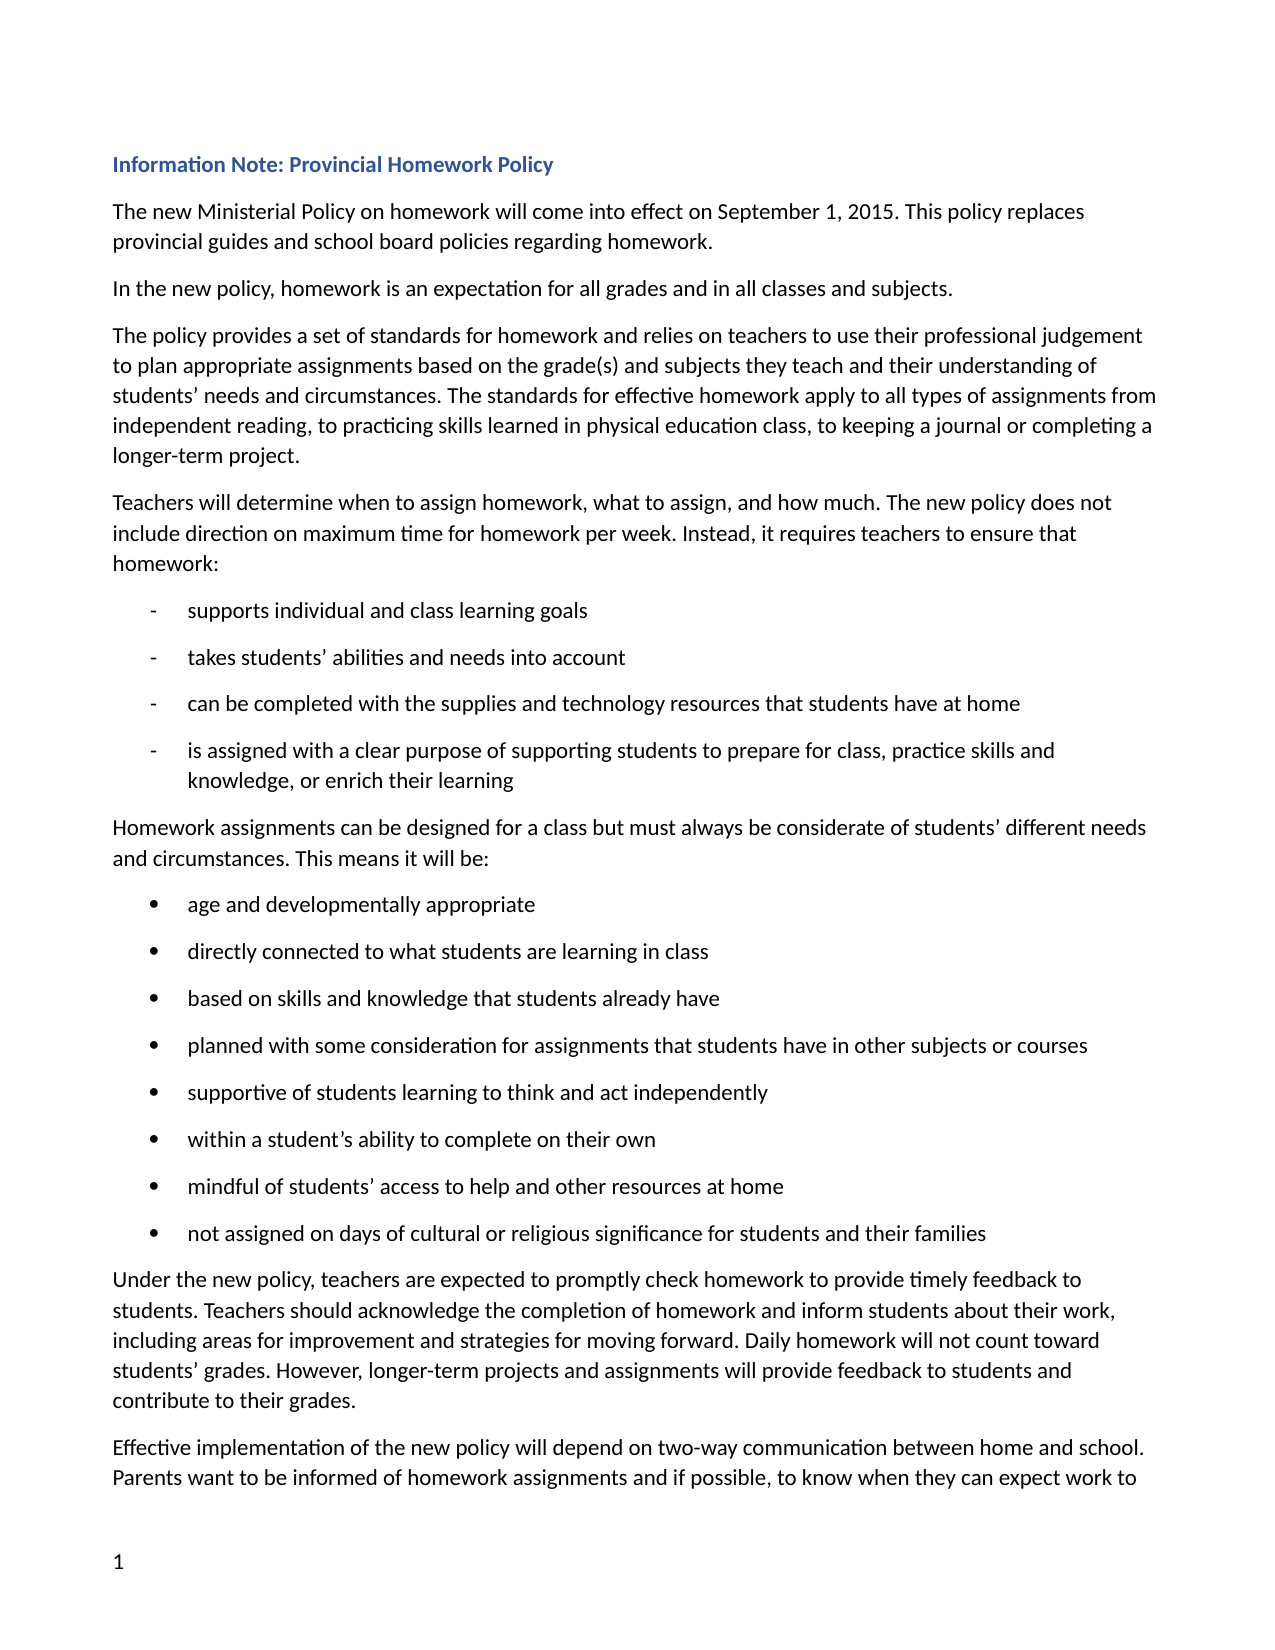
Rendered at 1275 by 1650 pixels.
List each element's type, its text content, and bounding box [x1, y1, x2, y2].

text Teachers will determine when to assign homework, what to assign, and how much. The new policy does not include direction on maximum time for homework per week. Instead, it requires teachers to ensure that homework: [112, 488, 1162, 577]
list takes students’ abilities and needs into account [150, 643, 1162, 671]
list supportive of students learning to think and act independently [150, 1078, 1162, 1106]
list can be completed with the supplies and technology resources that students have at home [150, 689, 1162, 718]
text Homework assignments can be designed for a class but must always be considerate of students’ different needs and circumstances. This means it will be: [112, 813, 1162, 872]
list planned with some consideration for assignments that students have in other subjects or courses [150, 1031, 1162, 1059]
text In the new policy, homework is an expectation for all grades and in all classes and subjects. [112, 274, 1162, 302]
list age and developmentally appropriate [150, 891, 1162, 919]
text The new Ministerial Policy on homework will come into effect on September 1, 2015. This policy replaces provincial guides and school board policies regarding homework. [112, 197, 1162, 255]
text Information Note: Provincial Homework Policy [112, 150, 1162, 178]
list supports individual and class learning goals [150, 596, 1162, 624]
list is assigned with a clear purpose of supporting students to prepare for class, practice skills and knowledge, or enrich their learning [150, 736, 1162, 795]
text Effective implementation of the new policy will depend on two-way communication between home and school. Parents want to be informed of homework assignments and if possible, to know when they can expect work to [112, 1433, 1162, 1492]
list directly connected to what students are learning in class [150, 937, 1162, 966]
text Under the new policy, teachers are expected to promptly check homework to provide timely feedback to students. Teachers should acknowledge the completion of homework and inform students about their work, including areas for improvement and strategies for moving forward. Daily homework will not count toward students’ grades. However, longer-term projects and assignments will provide feedback to students and contribute to their grades. [112, 1266, 1162, 1414]
list within a student’s ability to complete on their own [150, 1125, 1162, 1153]
list not assigned on days of cultural or religious significance for students and their families [150, 1219, 1162, 1247]
text The policy provides a set of standards for homework and relies on teachers to use their professional judgement to plan appropriate assignments based on the grade(s) and subjects they teach and their understanding of students’ needs and circumstances. The standards for effective homework apply to all types of assignments from independent reading, to practicing skills learned in physical education class, to keeping a journal or completing a longer-term project. [112, 321, 1162, 470]
list mindful of students’ access to help and other resources at home [150, 1172, 1162, 1200]
list based on skills and knowledge that students already have [150, 984, 1162, 1012]
